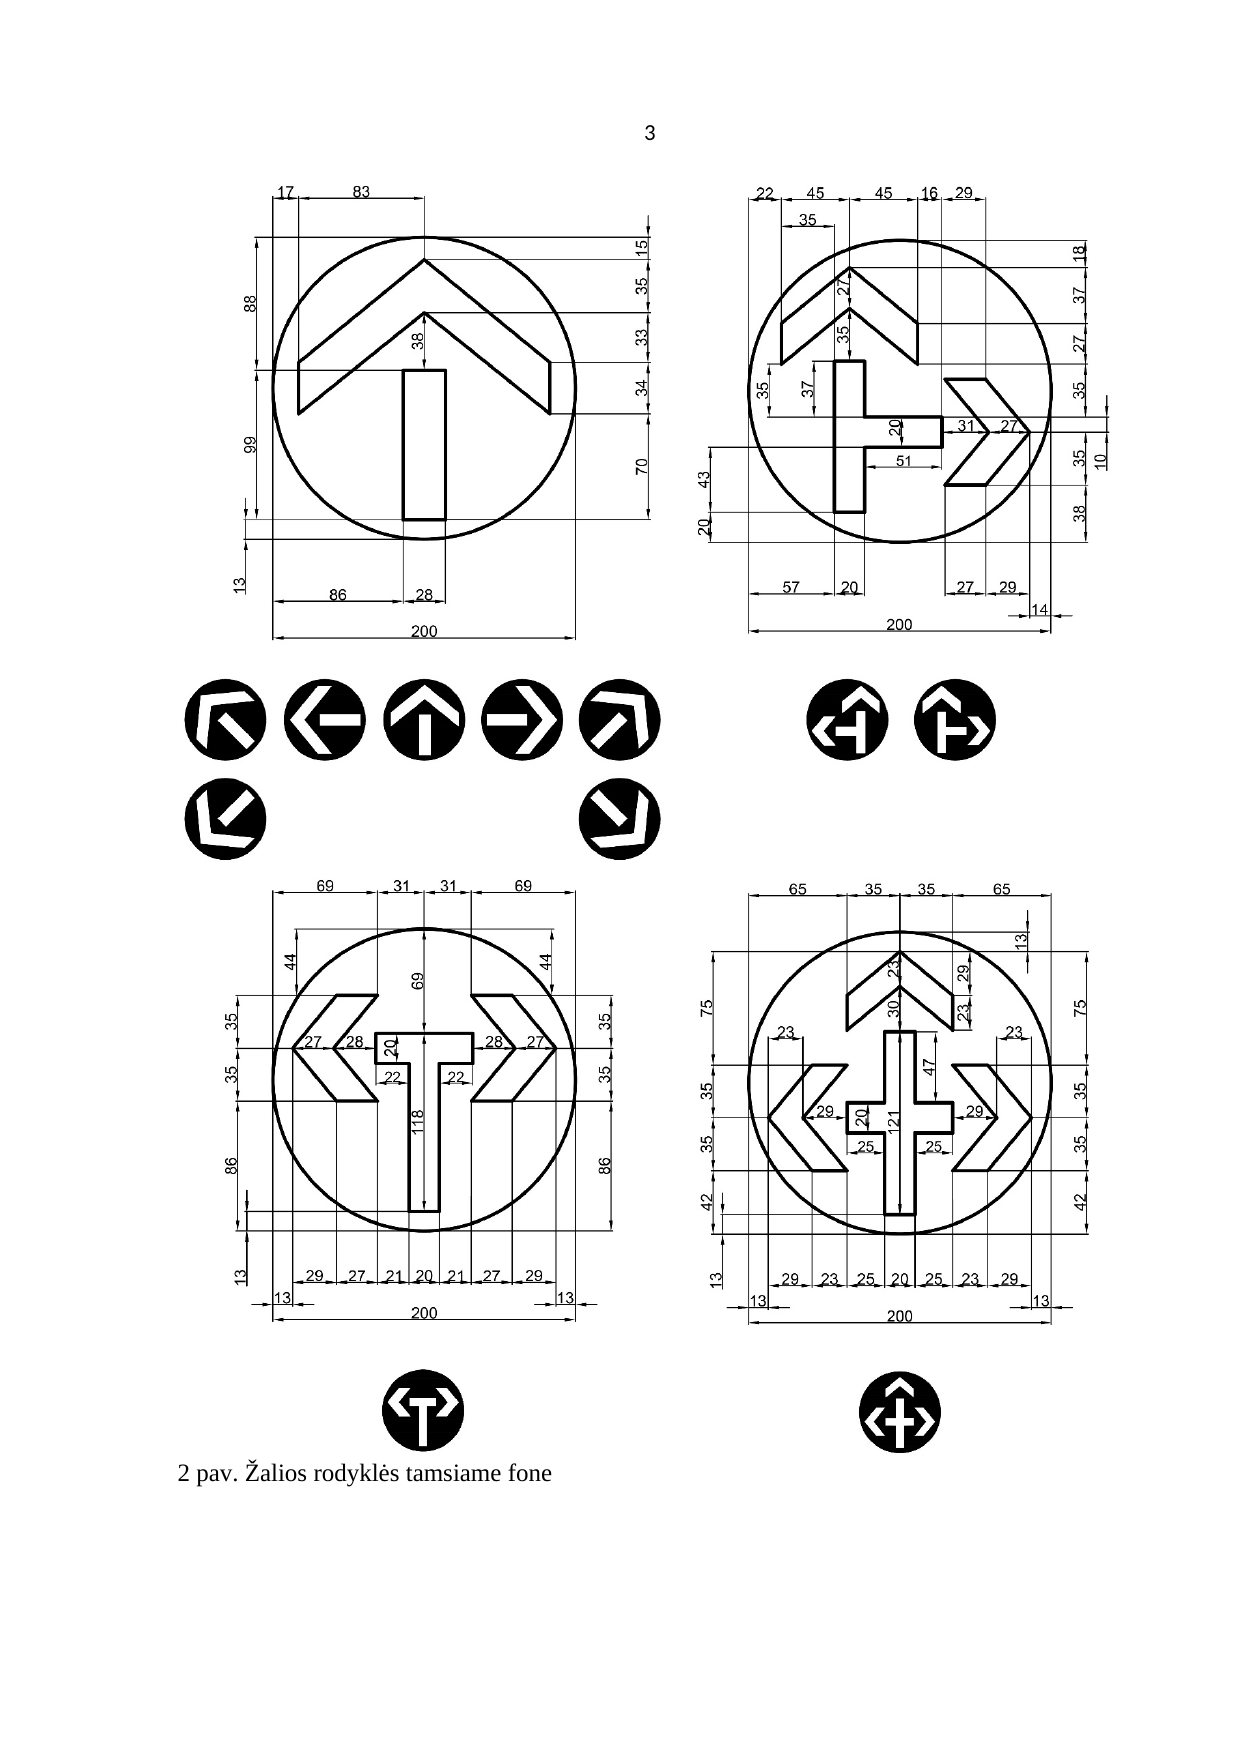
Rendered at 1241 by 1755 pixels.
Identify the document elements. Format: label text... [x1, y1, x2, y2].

text 2 pav. Žalios rodyklės tamsiame fone [177, 1459, 1122, 1487]
